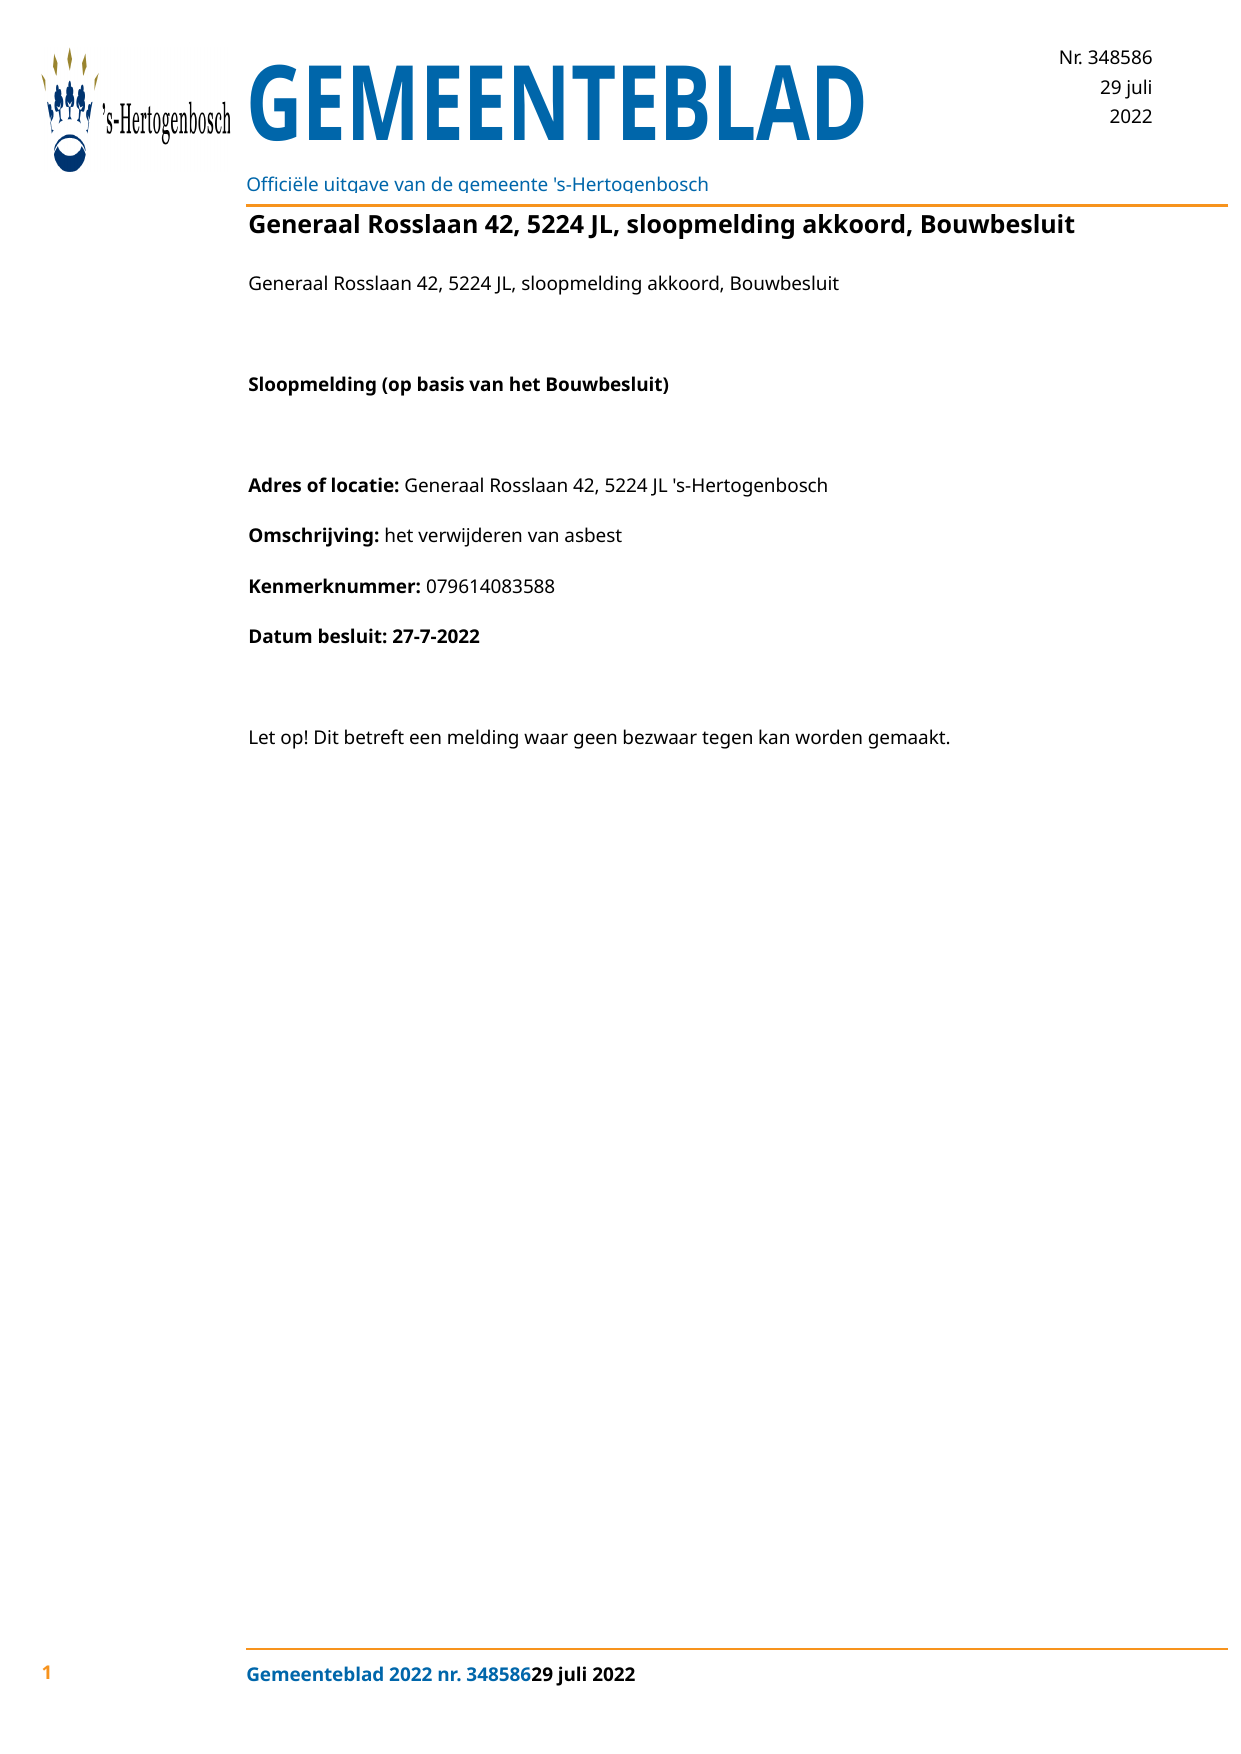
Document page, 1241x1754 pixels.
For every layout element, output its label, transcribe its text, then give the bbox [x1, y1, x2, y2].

text Generaal Rosslaan 42, 5224 JL, sloopmelding akkoord, Bouwbesluit [248, 270, 1152, 296]
text Generaal Rosslaan 42, 5224 JL, sloopmelding akkoord, Bouwbesluit [248, 207, 1152, 241]
text Kenmerknummer: 079614083588 [248, 573, 1152, 598]
text Datum besluit: 27-7-2022 [248, 623, 1152, 649]
picture [41, 47, 231, 172]
text Let op! Dit betreft een melding waar geen bezwaar tegen kan worden gemaakt. [248, 724, 1152, 750]
text Sloopmelding (op basis van het Bouwbesluit) [248, 371, 1152, 397]
text Omschrijving: het verwijderen van asbest [248, 522, 1152, 548]
text Adres of locatie: Generaal Rosslaan 42, 5224 JL 's-Hertogenbosch [248, 472, 1152, 498]
